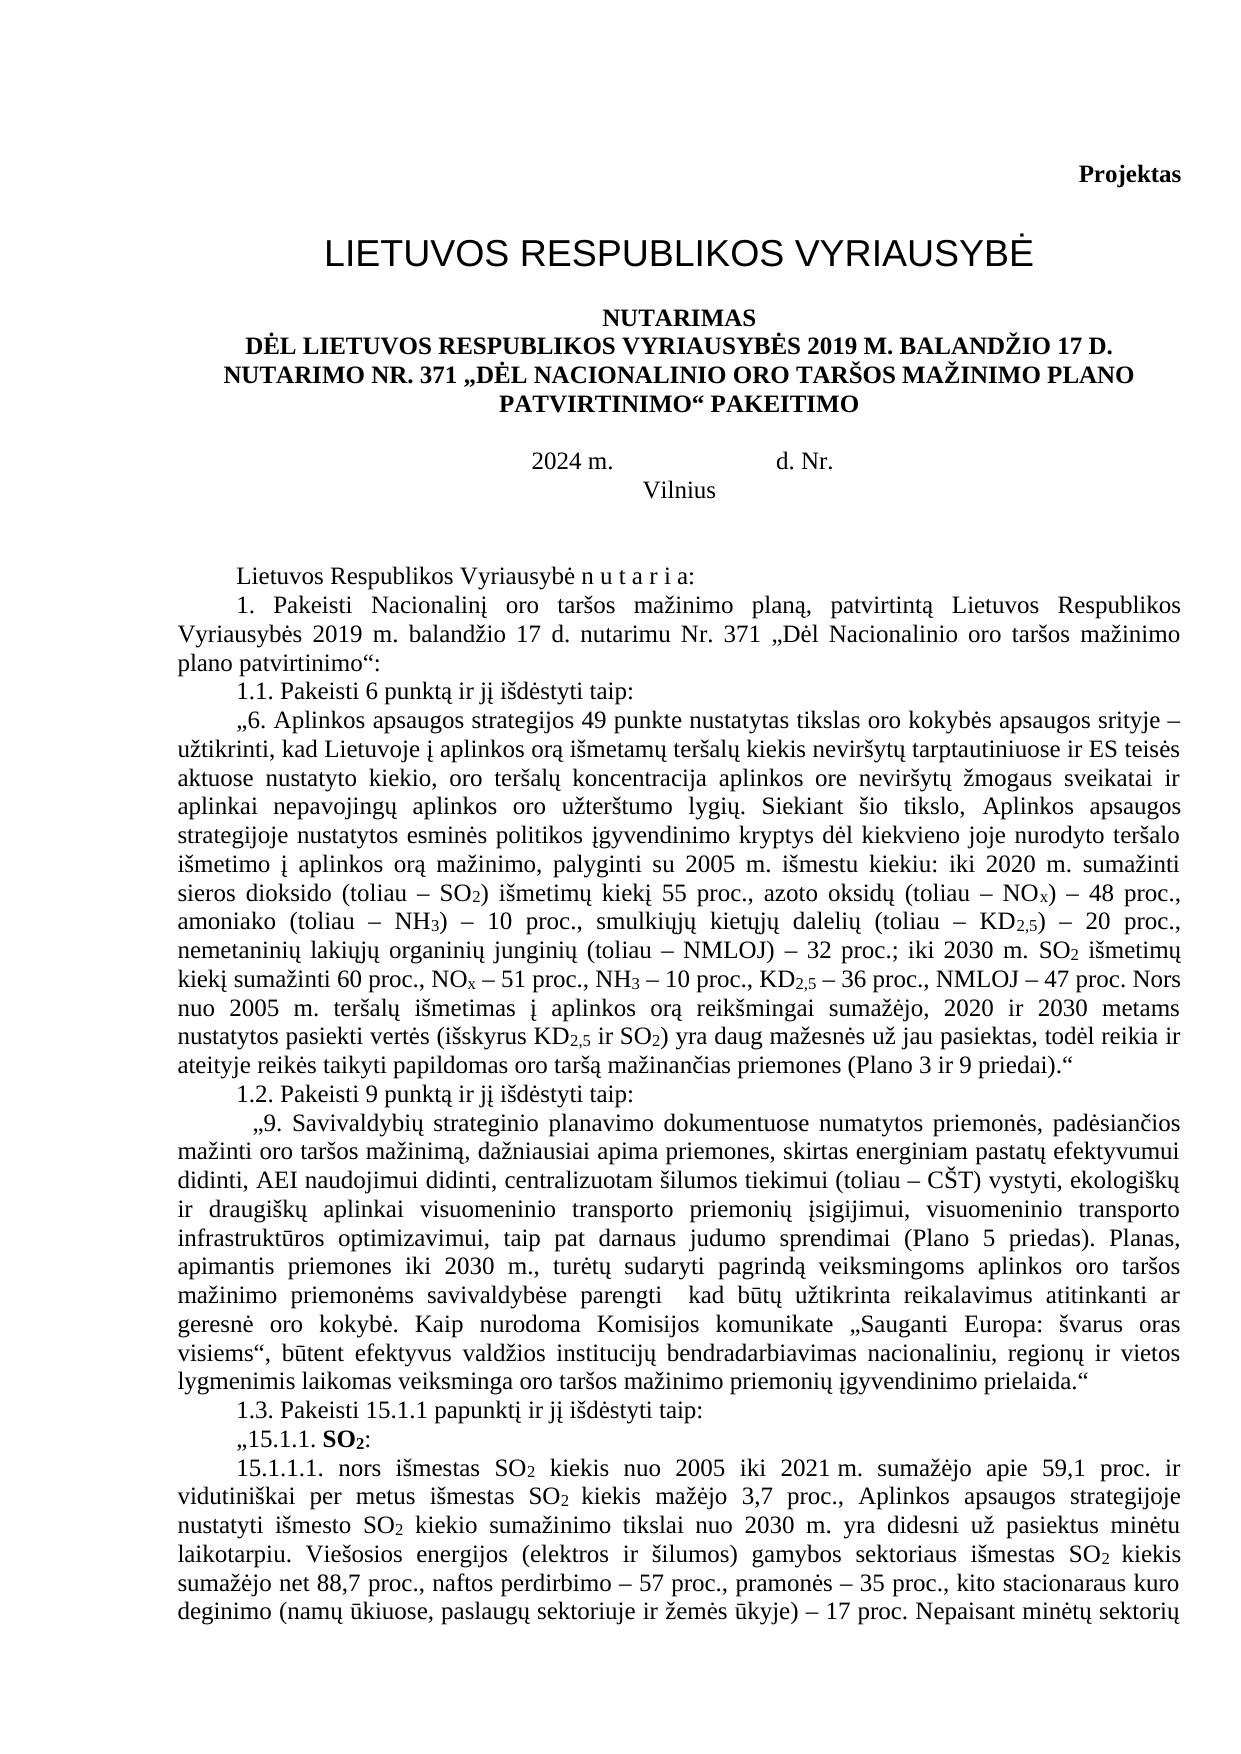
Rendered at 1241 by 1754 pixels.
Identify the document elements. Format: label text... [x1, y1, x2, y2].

text 2024 m. d. Nr. [177, 446, 1181, 475]
text 1.3. Pakeisti 15.1.1 papunktį ir jį išdėstyti taip: [177, 1395, 1181, 1424]
text „6. Aplinkos apsaugos strategijos 49 punkte nustatytas tikslas oro kokybės apsaugos srityje – užtikrinti, kad Lietuvoje į aplinkos orą išmetamų teršalų kiekis neviršytų tarptautiniuose ir ES teisės aktuose nustatyto kiekio, oro teršalų koncentracija aplinkos ore neviršytų žmogaus sveikatai ir aplinkai nepavojingų aplinkos oro užterštumo lygių. Siekiant šio tikslo, Aplinkos apsaugos strategijoje nustatytos esminės politikos įgyvendinimo kryptys dėl kiekvieno joje nurodyto teršalo išmetimo į aplinkos orą mažinimo, palyginti su 2005 m. išmestu kiekiu: iki 2020 m. sumažinti sieros dioksido (toliau – SO2) išmetimų kiekį 55 proc., azoto oksidų (toliau – NOx) – 48 proc., amoniako (toliau – NH3) – 10 proc., smulkiųjų kietųjų dalelių (toliau – KD2,5) – 20 proc., nemetaninių lakiųjų organinių junginių (toliau – NMLOJ) – 32 proc.; iki 2030 m. SO2 išmetimų kiekį sumažinti 60 proc., NOx – 51 proc., NH3 – 10 proc., KD2,5 – 36 proc., NMLOJ – 47 proc. Nors nuo 2005 m. teršalų išmetimas į aplinkos orą reikšmingai sumažėjo, 2020 ir 2030 metams nustatytos pasiekti vertės (išskyrus KD2,5 ir SO2) yra daug mažesnės už jau pasiektas, todėl reikia ir ateityje reikės taikyti papildomas oro taršą mažinančias priemones (Plano 3 ir 9 priedai).“ [177, 705, 1181, 1079]
text 15.1.1.1. nors išmestas SO2 kiekis nuo 2005 iki 2021 m. sumažėjo apie 59,1 proc. ir vidutiniškai per metus išmestas SO2 kiekis mažėjo 3,7 proc., Aplinkos apsaugos strategijoje nustatyti išmesto SO2 kiekio sumažinimo tikslai nuo 2030 m. yra didesni už pasiektus minėtu laikotarpiu. Viešosios energijos (elektros ir šilumos) gamybos sektoriaus išmestas SO2 kiekis sumažėjo net 88,7 proc., naftos perdirbimo – 57 proc., pramonės – 35 proc., kito stacionaraus kuro deginimo (namų ūkiuose, paslaugų sektoriuje ir žemės ūkyje) – 17 proc. Nepaisant minėtų sektorių [177, 1453, 1181, 1625]
text 1.1. Pakeisti 6 punktą ir jį išdėstyti taip: [177, 676, 1181, 705]
text 1.2. Pakeisti 9 punktą ir jį išdėstyti taip: [177, 1079, 1181, 1108]
text „9. Savivaldybių strateginio planavimo dokumentuose numatytos priemonės, padėsiančios mažinti oro taršos mažinimą, dažniausiai apima priemones, skirtas energiniam pastatų efektyvumui didinti, AEI naudojimui didinti, centralizuotam šilumos tiekimui (toliau – CŠT) vystyti, ekologiškų ir draugiškų aplinkai visuomeninio transporto priemonių įsigijimui, visuomeninio transporto infrastruktūros optimizavimui, taip pat darnaus judumo sprendimai (Plano 5 priedas). Planas, apimantis priemones iki 2030 m., turėtų sudaryti pagrindą veiksmingoms aplinkos oro taršos mažinimo priemonėms savivaldybėse parengti kad būtų užtikrinta reikalavimus atitinkanti ar geresnė oro kokybė. Kaip nurodoma Komisijos komunikate „Sauganti Europa: švarus oras visiems“, būtent efektyvus valdžios institucijų bendradarbiavimas nacionaliniu, regionų ir vietos lygmenimis laikomas veiksminga oro taršos mažinimo priemonių įgyvendinimo prielaida.“ [177, 1108, 1181, 1395]
text nutarimas [177, 303, 1181, 331]
text Lietuvos Respublikos Vyriausybė [177, 231, 1181, 274]
text 1. Pakeisti Nacionalinį oro taršos mažinimo planą, patvirtintą Lietuvos Respublikos Vyriausybės 2019 m. balandžio 17 d. nutarimu Nr. 371 „Dėl Nacionalinio oro taršos mažinimo plano patvirtinimo“: [177, 590, 1181, 676]
text „15.1.1. SO2: [177, 1424, 1181, 1453]
text Vilnius [177, 475, 1181, 504]
text Projektas [177, 159, 1181, 188]
text Lietuvos Respublikos Vyriausybė n u t a r i a: [177, 561, 1181, 590]
text DĖL LIETUVOS RESPUBLIKOS VYRIAUSYBĖS 2019 M. BALANDŽIO 17 D. NUTARIMO NR. 371 „DĖL NACIONALINIO ORO TARŠOS MAŽINIMO PLANO PATVIRTINIMO“ PAKEITIMO [177, 331, 1181, 418]
